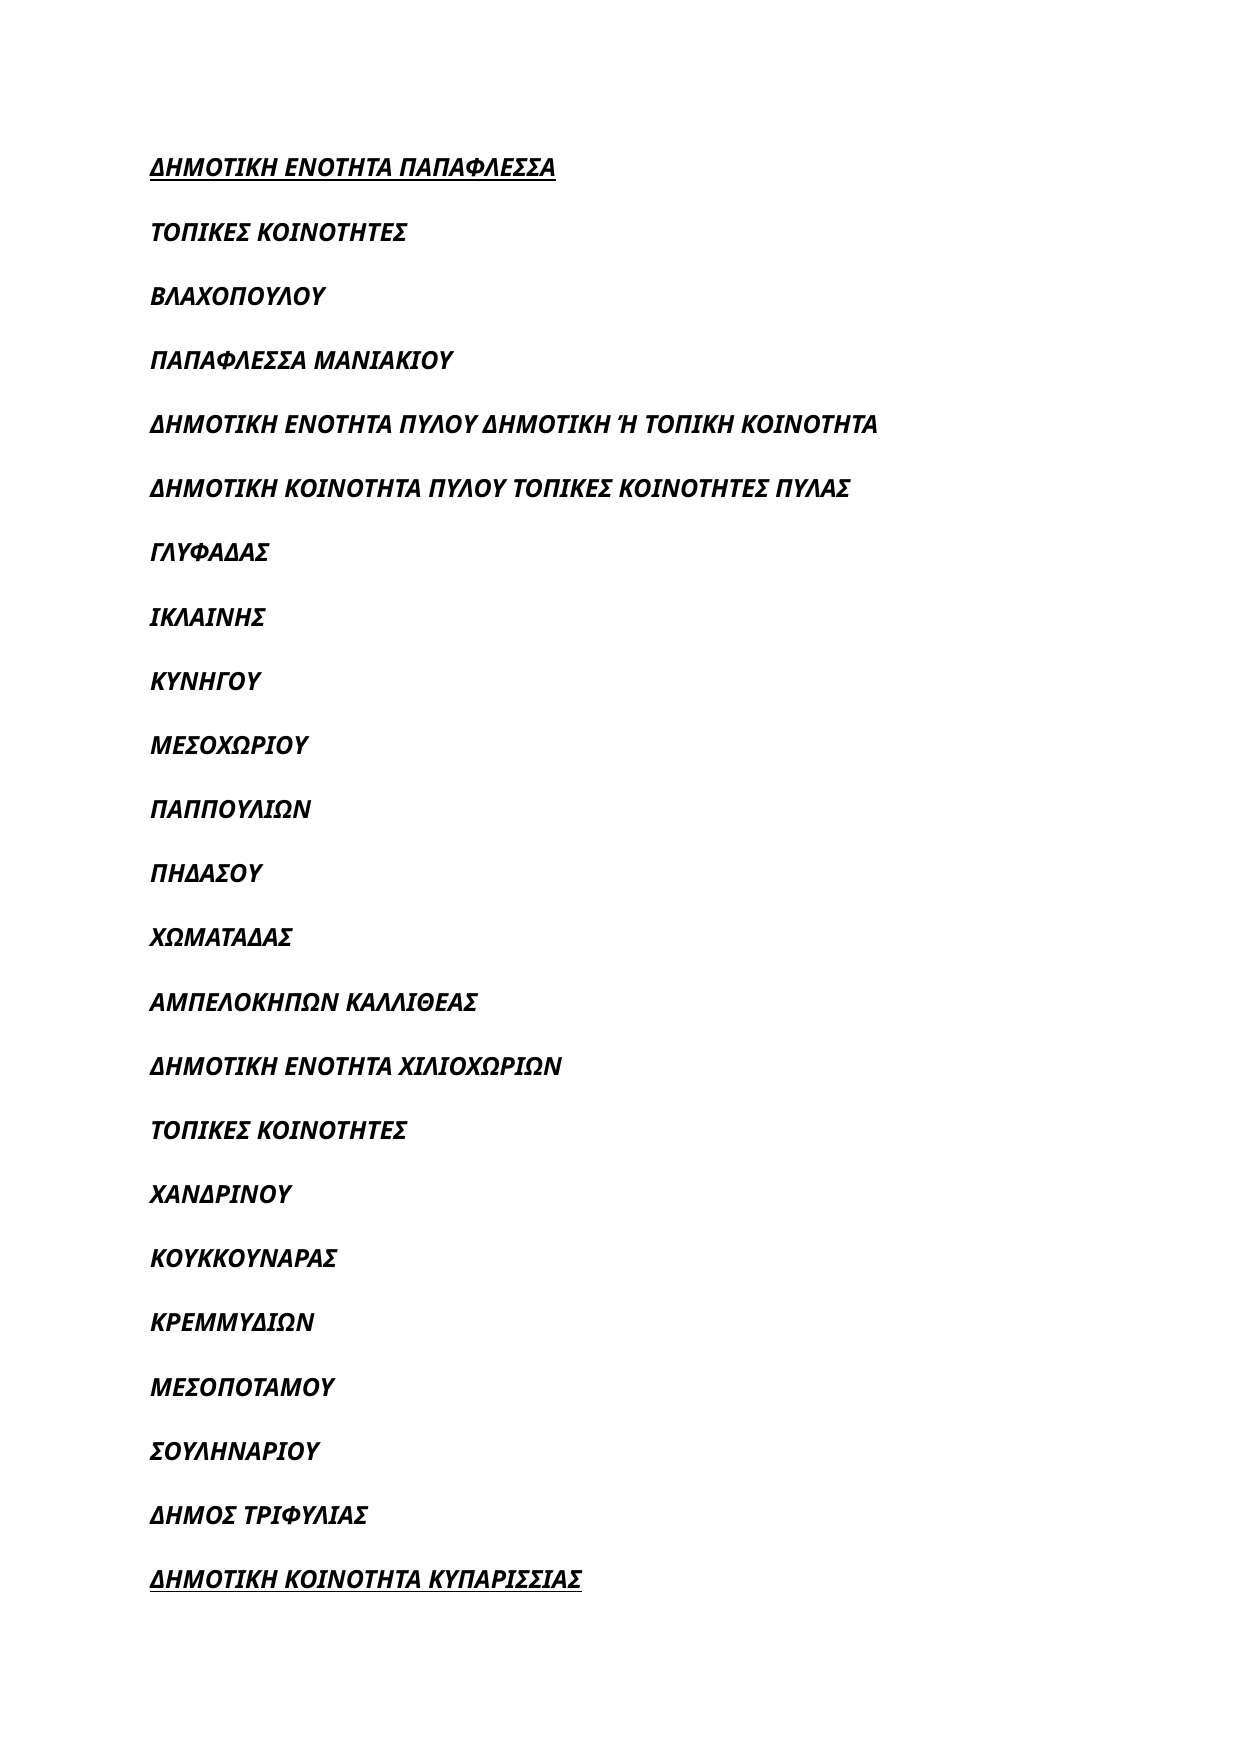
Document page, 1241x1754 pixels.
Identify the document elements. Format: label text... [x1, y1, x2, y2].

text ΤΟΠΙΚΕΣ ΚΟΙΝΟΤΗΤΕΣ [150, 214, 1090, 248]
text ΑΜΠΕΛΟΚΗΠΩΝ ΚΑΛΛΙΘΕΑΣ [150, 984, 1090, 1018]
text ΔΗΜΟΤΙΚΗ ΕΝΟΤΗΤΑ ΧΙΛΙΟΧΩΡΙΩΝ [150, 1048, 1090, 1082]
text ΔΗΜΟΤΙΚΗ ΕΝΟΤΗΤΑ ΠΥΛΟΥ ΔΗΜΟΤΙΚΗ Ή ΤΟΠΙΚΗ ΚΟΙΝΟΤΗΤΑ [150, 407, 1090, 441]
text ΚΟΥΚΚΟΥΝΑΡΑΣ [150, 1241, 1090, 1275]
text ΔΗΜΟΤΙΚΗ ΚΟΙΝΟΤΗΤΑ ΚΥΠΑΡΙΣΣΙΑΣ [150, 1562, 1090, 1596]
text ΠΑΠΑΦΛΕΣΣΑ ΜΑΝΙΑΚΙΟΥ [150, 342, 1090, 377]
text ΜΕΣΟΧΩΡΙΟΥ [150, 727, 1090, 762]
text ΓΛΥΦΑΔΑΣ [150, 535, 1090, 569]
text ΚΥΝΗΓΟΥ [150, 663, 1090, 697]
text ΙΚΛΑΙΝΗΣ [150, 599, 1090, 633]
text ΒΛΑΧΟΠΟΥΛΟΥ [150, 278, 1090, 312]
text ΔΗΜΟΤΙΚΗ ΚΟΙΝΟΤΗΤΑ ΠΥΛΟΥ ΤΟΠΙΚΕΣ ΚΟΙΝΟΤΗΤΕΣ ΠΥΛΑΣ [150, 471, 1090, 505]
text ΔΗΜΟΤΙΚΗ ΕΝΟΤΗΤΑ ΠΑΠΑΦΛΕΣΣΑ [150, 150, 1090, 184]
text ΚΡΕΜΜΥΔΙΩΝ [150, 1305, 1090, 1339]
text ΜΕΣΟΠΟΤΑΜΟΥ [150, 1369, 1090, 1403]
text ΔΗΜΟΣ ΤΡΙΦΥΛΙΑΣ [150, 1497, 1090, 1532]
text ΧΩΜΑΤΑΔΑΣ [150, 920, 1090, 954]
text ΠΗΔΑΣΟΥ [150, 856, 1090, 890]
text ΣΟΥΛΗΝΑΡΙΟΥ [150, 1433, 1090, 1467]
text ΠΑΠΠΟΥΛΙΩΝ [150, 792, 1090, 826]
text ΧΑΝΔΡΙΝΟΥ [150, 1177, 1090, 1211]
text ΤΟΠΙΚΕΣ ΚΟΙΝΟΤΗΤΕΣ [150, 1112, 1090, 1147]
